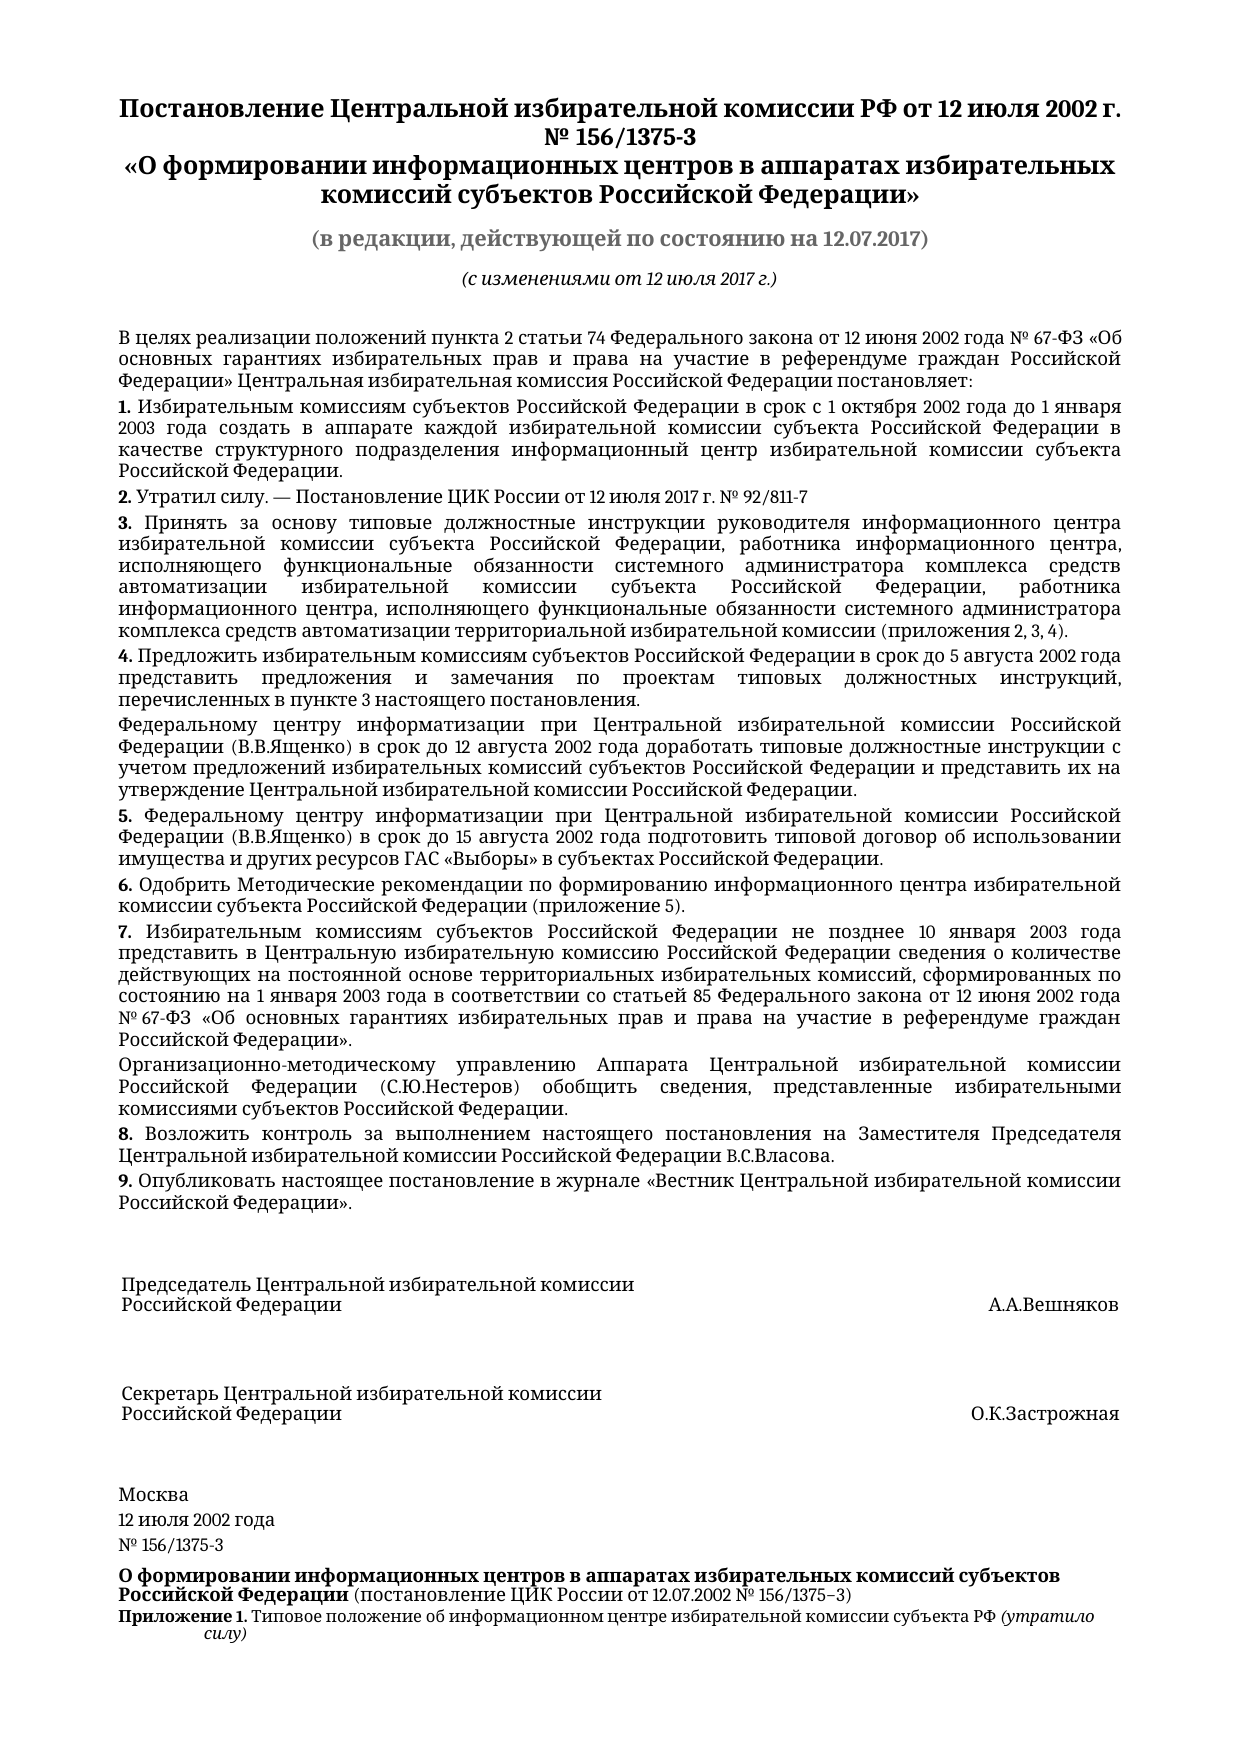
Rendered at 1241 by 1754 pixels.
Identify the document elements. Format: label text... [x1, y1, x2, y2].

text Приложение 1. Типовое положение об информационном центре избирательной комиссии субъекта РФ (утратило силу) [118, 1609, 1122, 1643]
text 2. Утратил силу. — Постановление ЦИК России от 12 июля 2017 г. № 92/811-7 [118, 487, 1122, 508]
table_header А.А.Вешняков [781, 1272, 1122, 1323]
subtitle Постановление Центральной избирательной комиссии РФ от 12 июля 2002 г. № 156/1375-3 «О формировании информационных центров в аппаратах избирательных комиссий субъектов Российской Федерации» [118, 94, 1122, 209]
text 4. Предложить избирательным комиссиям субъектов Российской Федерации в срок до 5 августа 2002 года представить предложения и замечания по проектам типовых должностных инструкций, перечисленных в пункте 3 настоящего постановления. [118, 646, 1122, 711]
text 8. Возложить контроль за выполнением настоящего постановления на Заместителя Председателя Центральной избирательной комиссии Российской Федерации B.C.Власова. [118, 1124, 1122, 1167]
text О формировании информационных центров в аппаратах избирательных комиссий субъектов Российской Федерации (постановление ЦИК России от 12.07.2002 № 156/1375−3) [118, 1568, 1122, 1605]
text 12 июля 2002 года [118, 1510, 1122, 1531]
text 5. Федеральному центру информатизации при Центральной избирательной комиссии Российской Федерации (В.В.Ященко) в срок до 15 августа 2002 года подготовить типовой договор об использовании имущества и других ресурсов ГАС «Выборы» в субъектах Российской Федерации. [118, 805, 1122, 870]
text Федеральному центру информатизации при Центральной избирательной комиссии Российской Федерации (В.В.Ященко) в срок до 12 августа 2002 года доработать типовые должностные инструкции с учетом предложений избирательных комиссий субъектов Российской Федерации и представить их на утверждение Центральной избирательной комиссии Российской Федерации. [118, 715, 1122, 801]
subtitle (в редакции, действующей по состоянию на 12.07.2017) [118, 227, 1122, 252]
text 1. Избирательным комиссиям субъектов Российской Федерации в срок с 1 октября 2002 года до 1 января 2003 года создать в аппарате каждой избирательной комиссии субъекта Российской Федерации в качестве структурного подразделения информационный центр избирательной комиссии субъекта Российской Федерации. [118, 396, 1122, 482]
text 3. Принять за основу типовые должностные инструкции руководителя информационного центра избирательной комиссии субъекта Российской Федерации, работника информационного центра, исполняющего функциональные обязанности системного администратора комплекса средств автоматизации избирательной комиссии субъекта Российской Федерации, работника информационного центра, исполняющего функциональные обязанности системного администратора комплекса средств автоматизации территориальной избирательной комиссии (приложения 2, 3, 4). [118, 512, 1122, 642]
text Москва [118, 1486, 1122, 1506]
text Организационно-методическому управлению Аппарата Центральной избирательной комиссии Российской Федерации (С.Ю.Нестеров) обобщить сведения, представленные избирательными комиссиями субъектов Российской Федерации. [118, 1055, 1122, 1119]
text 9. Опубликовать настоящее постановление в журнале «Вестник Центральной избирательной комиссии Российской Федерации». [118, 1171, 1122, 1214]
text В целях реализации положений пункта 2 статьи 74 Федерального закона от 12 июня 2002 года № 67-ФЗ «Об основных гарантиях избирательных прав и права на участие в референдуме граждан Российской Федерации» Центральная избирательная комиссия Российской Федерации постановляет: [118, 327, 1122, 392]
table_header Секретарь Центральной избирательной комиссии Российской Федерации [118, 1381, 781, 1432]
table_header Председатель Центральной избирательной комиссии Российской Федерации [118, 1272, 781, 1323]
text (с изменениями от 12 июля 2017 г.) [130, 271, 1110, 289]
table_header О.К.Застрожная [781, 1381, 1122, 1432]
text 6. Одобрить Методические рекомендации по формированию информационного центра избирательной комиссии субъекта Российской Федерации (приложение 5). [118, 874, 1122, 917]
text 7. Избирательным комиссиям субъектов Российской Федерации не позднее 10 января 2003 года представить в Центральную избирательную комиссию Российской Федерации сведения о количестве действующих на постоянной основе территориальных избирательных комиссий, сформированных по состоянию на 1 января 2003 года в соответствии со статьей 85 Федерального закона от 12 июня 2002 года № 67-ФЗ «Об основных гарантиях избирательных прав и права на участие в референдуме граждан Российской Федерации». [118, 921, 1122, 1051]
text № 156/1375-3 [118, 1535, 1122, 1555]
